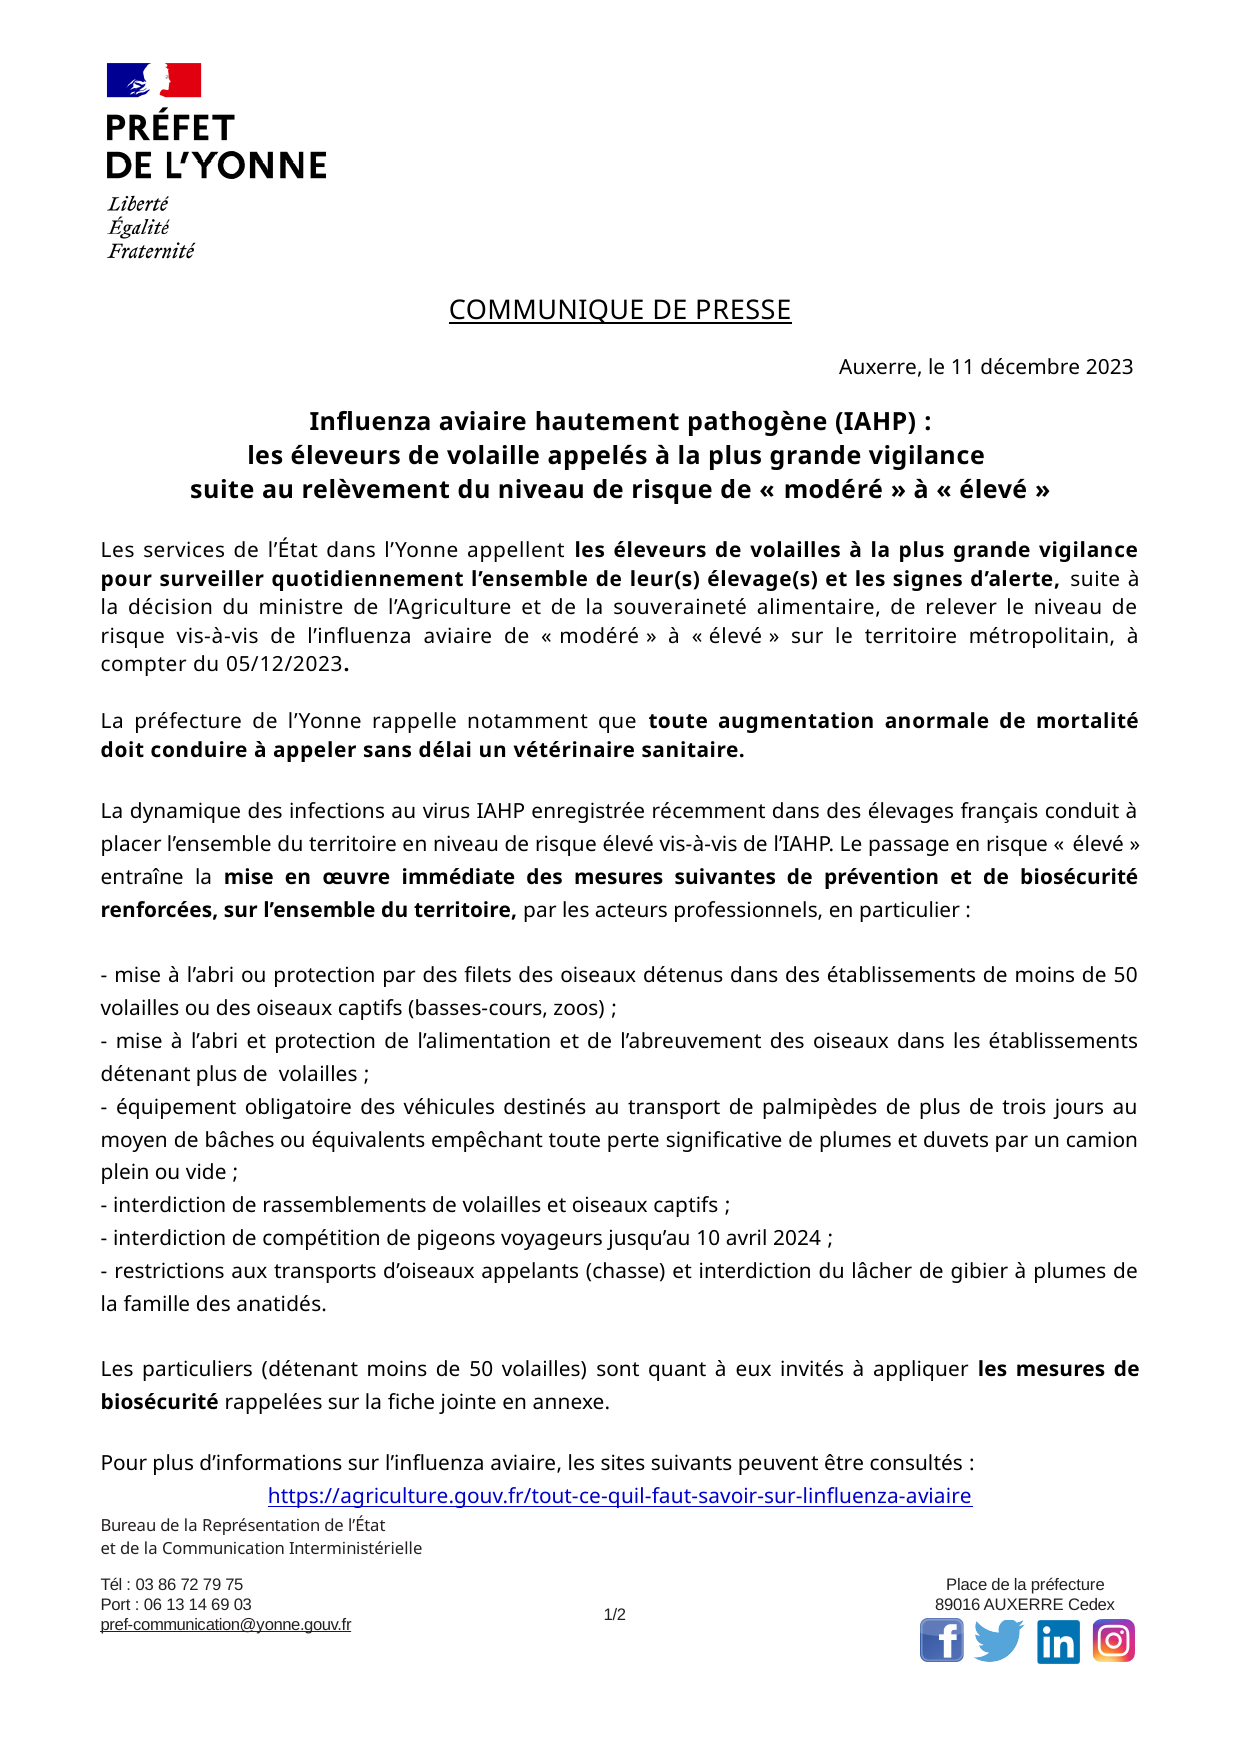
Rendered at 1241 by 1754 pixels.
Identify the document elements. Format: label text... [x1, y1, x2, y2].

table_header Auxerre, le 11 décembre 2023 [678, 328, 1140, 404]
text Les particuliers (détenant moins de 50 volailles) sont quant à eux invités à appliquer les mesures de biosécurité rappelées sur la fiche jointe en annexe. [100, 1354, 1140, 1416]
picture [1092, 1619, 1135, 1662]
table_header [620, 81, 1140, 291]
text - interdiction de compétition de pigeons voyageurs jusqu’au 10 avril 2024 ; [100, 1223, 1140, 1251]
picture [973, 1620, 1025, 1662]
table_header [100, 328, 678, 404]
table_header [100, 268, 620, 291]
picture [920, 1618, 964, 1662]
table_header [333, 81, 620, 267]
picture [1037, 1620, 1080, 1664]
text COMMUNIQUE DE PRESSE [100, 291, 1140, 328]
text - interdiction de rassemblements de volailles et oiseaux captifs ; [100, 1190, 1140, 1219]
picture [102, 60, 333, 268]
text La préfecture de l’Yonne rappelle notamment que toute augmentation anormale de mortalité doit conduire à appeler sans délai un vétérinaire sanitaire. [100, 706, 1140, 763]
text - mise à l’abri et protection de l’alimentation et de l’abreuvement des oiseaux dans les établissements détenant plus de volailles ; [100, 1026, 1140, 1087]
text - mise à l’abri ou protection par des filets des oiseaux détenus dans des établissements de moins de 50 volailles ou des oiseaux captifs (basses-cours, zoos) ; [100, 960, 1140, 1022]
text La dynamique des infections au virus IAHP enregistrée récemment dans des élevages français conduit à placer l’ensemble du territoire en niveau de risque élevé vis-à-vis de l’IAHP. Le passage en risque « élevé » entraîne la mise en œuvre immédiate des mesures suivantes de prévention et de biosécurité renforcées, sur l’ensemble du territoire, par les acteurs professionnels, en particulier : [100, 796, 1140, 923]
text Les services de l’État dans l’Yonne appellent les éleveurs de volailles à la plus grande vigilance pour surveiller quotidiennement l’ensemble de leur(s) élevage(s) et les signes d’alerte, suite à la décision du ministre de l’Agriculture et de la souveraineté alimentaire, de relever le niveau de risque vis-à-vis de l’influenza aviaire de « modéré » à « élevé » sur le territoire métropolitain, à compter du 05/12/2023. [100, 535, 1140, 678]
text - restrictions aux transports d’oiseaux appelants (chasse) et interdiction du lâcher de gibier à plumes de la famille des anatidés. [100, 1256, 1140, 1317]
table_cell Influenza aviaire hautement pathogène (IAHP) : les éleveurs de volaille appelés à la plus grande vigilance suite au relèvement du niveau de risque de « modéré » à « élevé » [100, 404, 1140, 535]
text - équipement obligatoire des véhicules destinés au transport de palmipèdes de plus de trois jours au moyen de bâches ou équivalents empêchant toute perte significative de plumes et duvets par un camion plein ou vide ; [100, 1092, 1140, 1186]
text Pour plus d’informations sur l’influenza aviaire, les sites suivants peuvent être consultés : [100, 1448, 1140, 1477]
text https://agriculture.gouv.fr/tout-ce-quil-faut-savoir-sur-linfluenza-aviaire [100, 1481, 1140, 1510]
